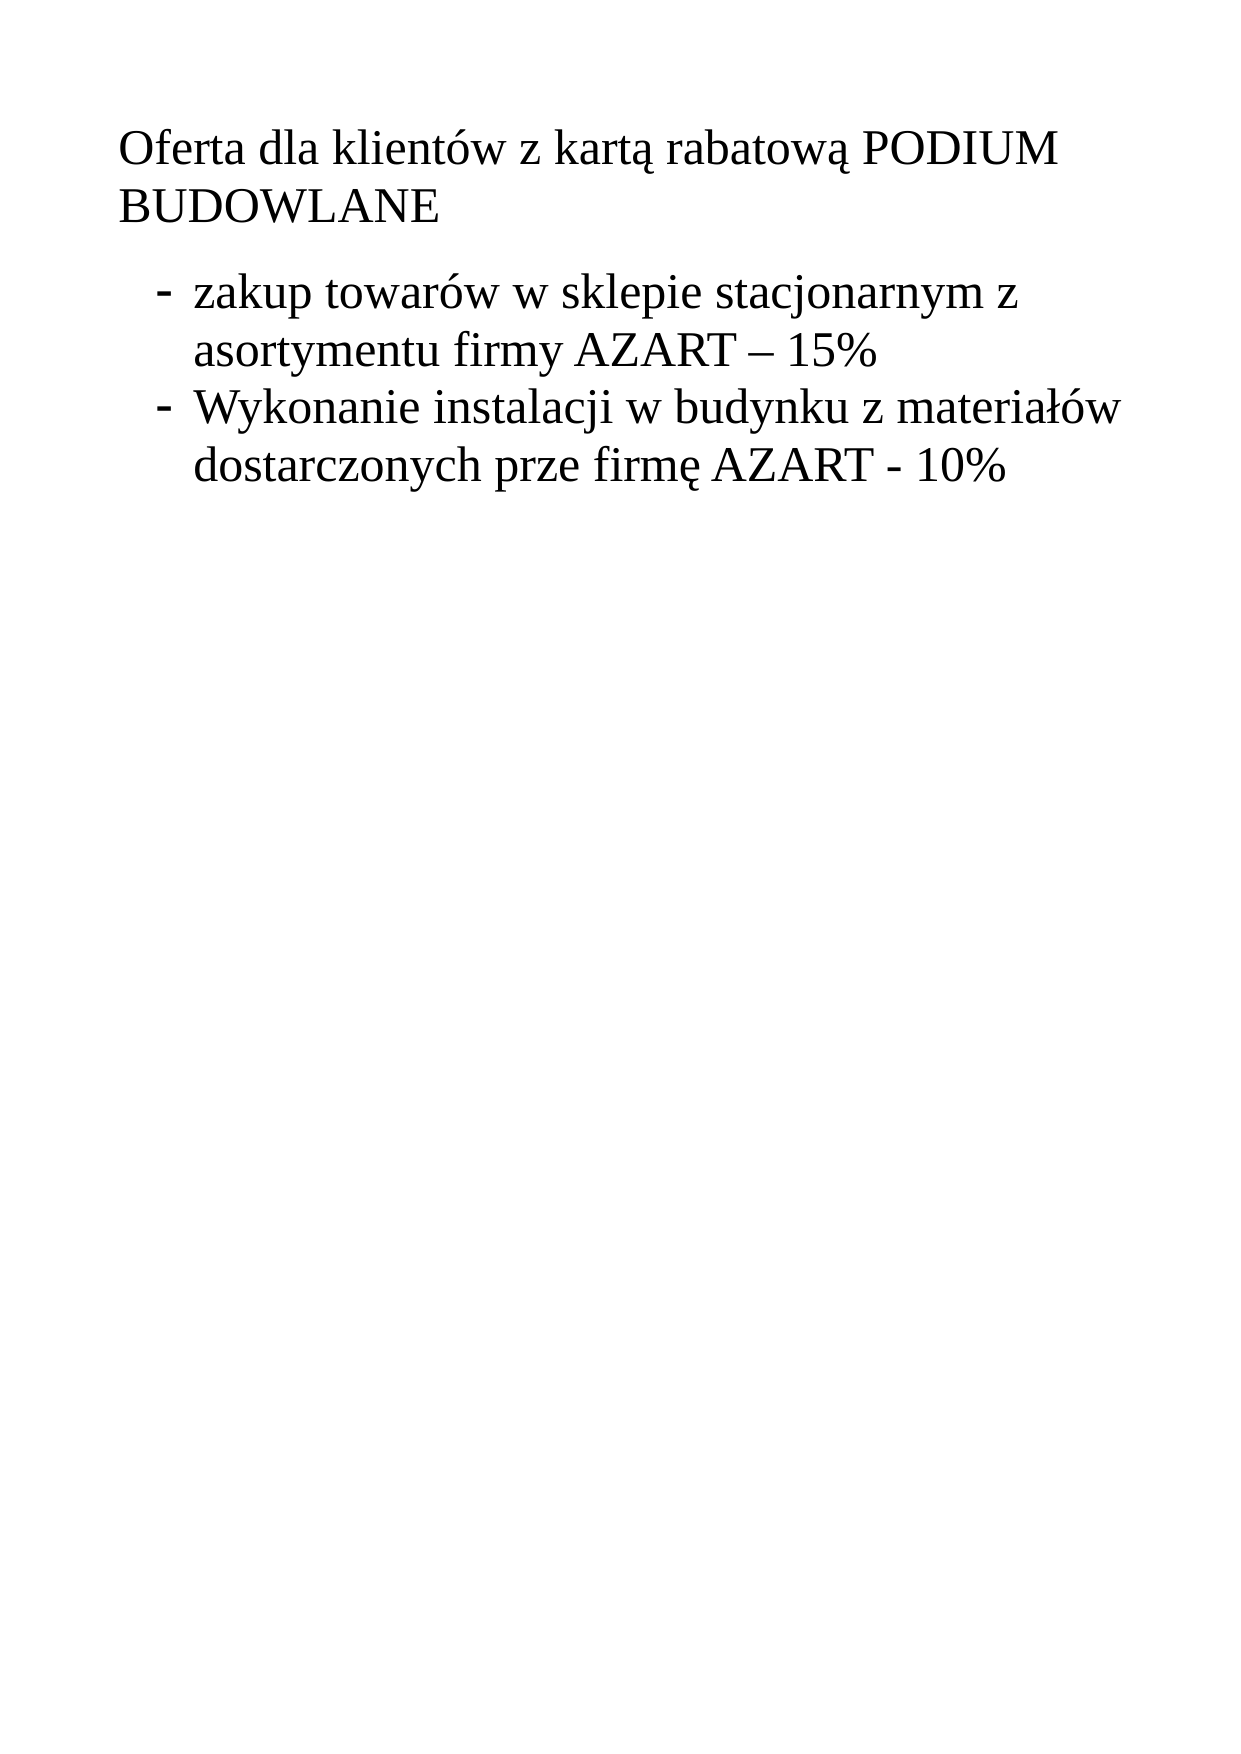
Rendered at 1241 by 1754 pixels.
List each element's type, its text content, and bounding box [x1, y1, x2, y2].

text Oferta dla klientów z kartą rabatową PODIUM BUDOWLANE [118, 118, 1122, 233]
list zakup towarów w sklepie stacjonarnym z asortymentu firmy AZART – 15% [156, 262, 1122, 377]
list Wykonanie instalacji w budynku z materiałów dostarczonych prze firmę AZART - 10% [156, 377, 1122, 492]
